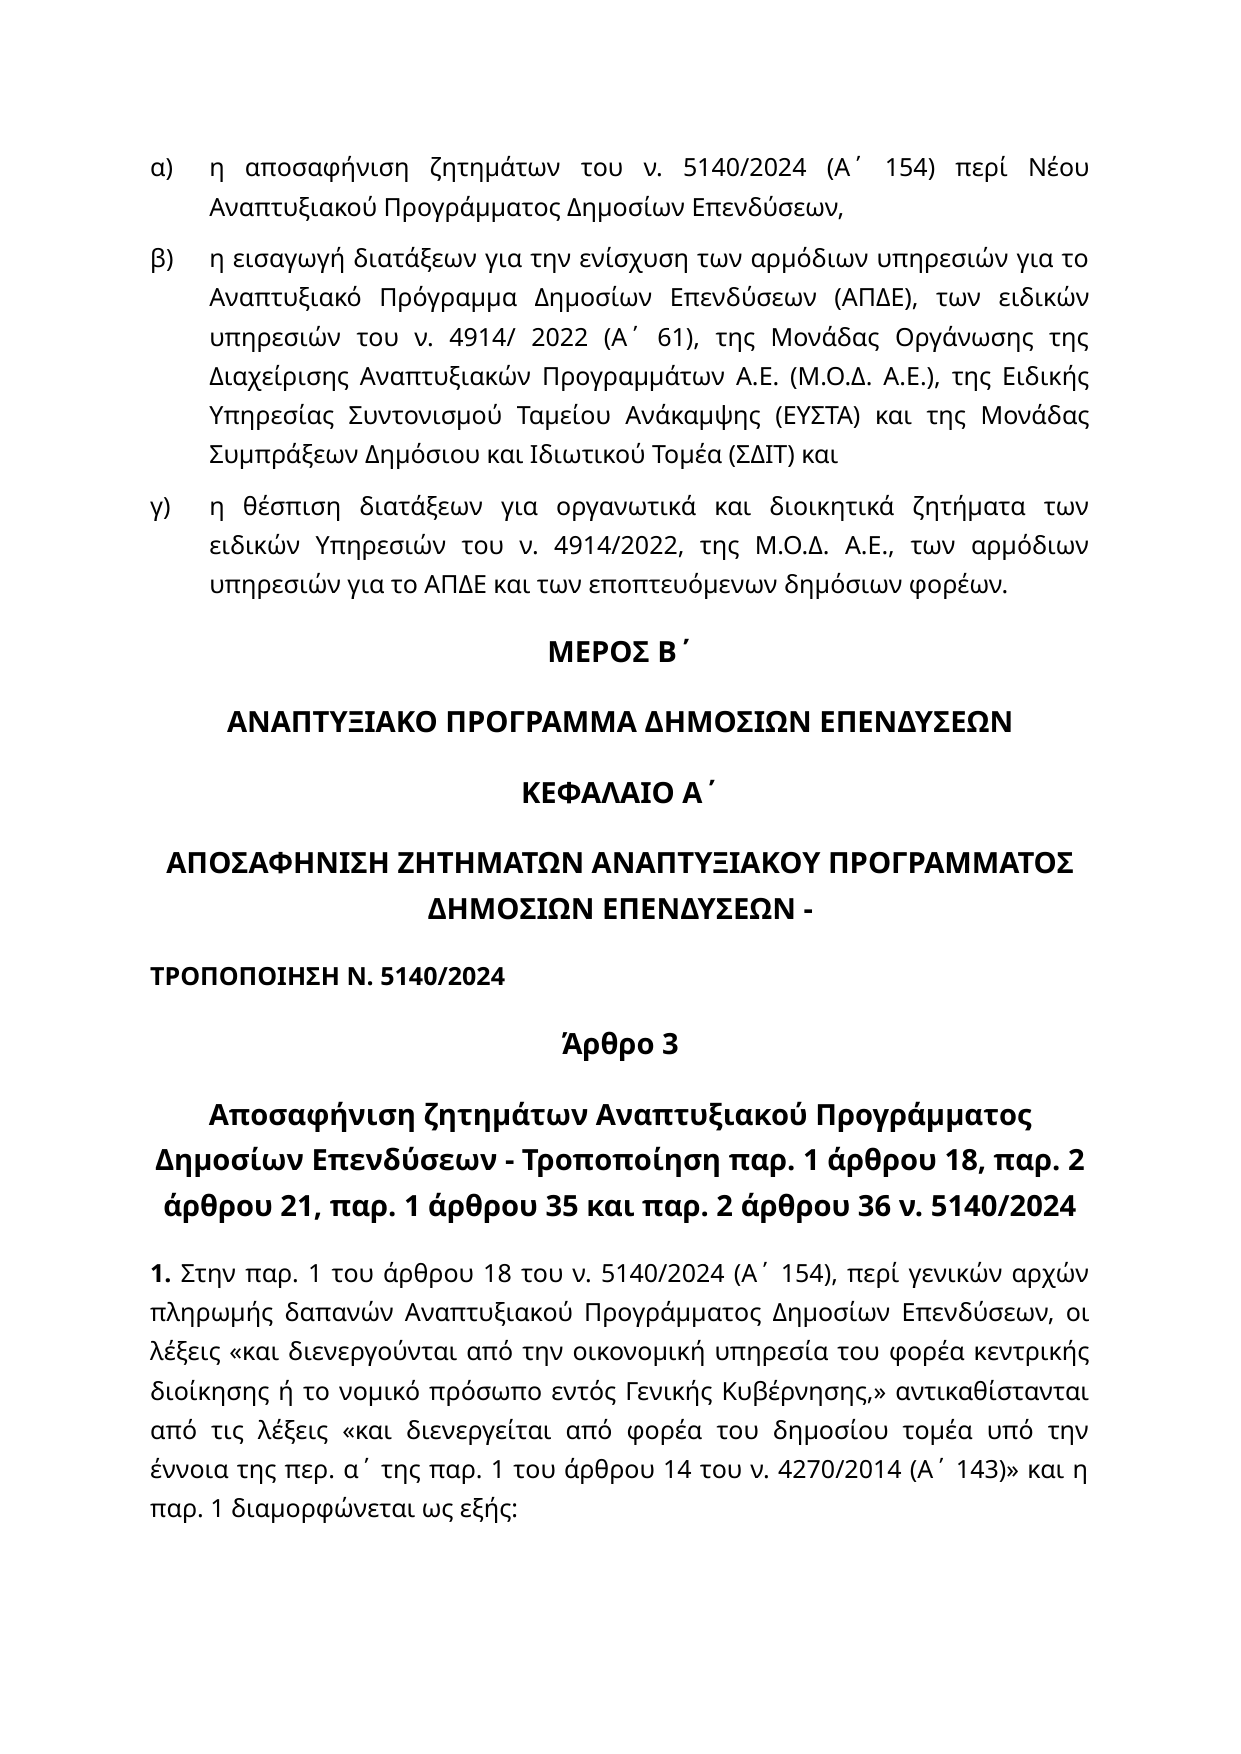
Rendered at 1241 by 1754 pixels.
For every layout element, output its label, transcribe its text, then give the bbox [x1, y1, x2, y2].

list β) η εισαγωγή διατάξεων για την ενίσχυση των αρμόδιων υπηρεσιών για το Αναπτυξιακό Πρόγραμμα Δημοσίων Επενδύσεων (ΑΠΔΕ), των ειδικών υπηρεσιών του ν. 4914/ 2022 (Α΄ 61), της Μονάδας Οργάνωσης της Διαχείρισης Αναπτυξιακών Προγραμμάτων Α.Ε. (Μ.Ο.Δ. Α.Ε.), της Ειδικής Υπηρεσίας Συντονισμού Ταμείου Ανάκαμψης (ΕΥΣΤΑ) και της Μονάδας Συμπράξεων Δημόσιου και Ιδιωτικού Τομέα (ΣΔΙΤ) και [150, 241, 1090, 471]
text ΤΡΟΠΟΠΟΙΗΣΗ Ν. 5140/2024 [150, 959, 1090, 993]
subtitle ΑΠΟΣΑΦΗΝΙΣΗ ΖΗΤΗΜΑΤΩΝ ΑΝΑΠΤΥΞΙΑΚΟΥ ΠΡΟΓΡΑΜΜΑΤΟΣ ΔΗΜΟΣΙΩΝ ΕΠΕΝΔΥΣΕΩΝ - [150, 843, 1090, 928]
subtitle ΜΕΡΟΣ Β΄ [150, 631, 1090, 671]
list γ) η θέσπιση διατάξεων για οργανωτικά και διοικητικά ζητήματα των ειδικών Υπηρεσιών του ν. 4914/2022, της Μ.Ο.Δ. Α.Ε., των αρμόδιων υπηρεσιών για το ΑΠΔΕ και των εποπτευόμενων δημόσιων φορέων. [150, 488, 1090, 601]
text 1. Στην παρ. 1 του άρθρου 18 του ν. 5140/2024 (Α΄ 154), περί γενικών αρχών πληρωμής δαπανών Αναπτυξιακού Προγράμματος Δημοσίων Επενδύσεων, οι λέξεις «και διενεργούνται από την οικονομική υπηρεσία του φορέα κεντρικής διοίκησης ή το νομικό πρόσωπο εντός Γενικής Κυβέρνησης,» αντικαθίστανται από τις λέξεις «και διενεργείται από φορέα του δημοσίου τομέα υπό την έννοια της περ. α΄ της παρ. 1 του άρθρου 14 του ν. 4270/2014 (Α΄ 143)» και η παρ. 1 διαμορφώνεται ως εξής: [150, 1256, 1090, 1525]
subtitle Άρθρο 3 [150, 1023, 1090, 1063]
subtitle Αποσαφήνιση ζητημάτων Αναπτυξιακού Προγράμματος Δημοσίων Επενδύσεων - Τροποποίηση παρ. 1 άρθρου 18, παρ. 2 άρθρου 21, παρ. 1 άρθρου 35 και παρ. 2 άρθρου 36 ν. 5140/2024 [150, 1094, 1090, 1225]
subtitle ΑΝΑΠΤΥΞΙΑΚΟ ΠΡΟΓΡΑΜΜΑ ΔΗΜΟΣΙΩΝ ΕΠΕΝΔΥΣΕΩΝ [150, 701, 1090, 741]
list α) η αποσαφήνιση ζητημάτων του ν. 5140/2024 (Α΄ 154) περί Νέου Αναπτυξιακού Προγράμματος Δημοσίων Επενδύσεων, [150, 150, 1090, 223]
subtitle ΚΕΦΑΛΑΙΟ Α΄ [150, 772, 1090, 812]
